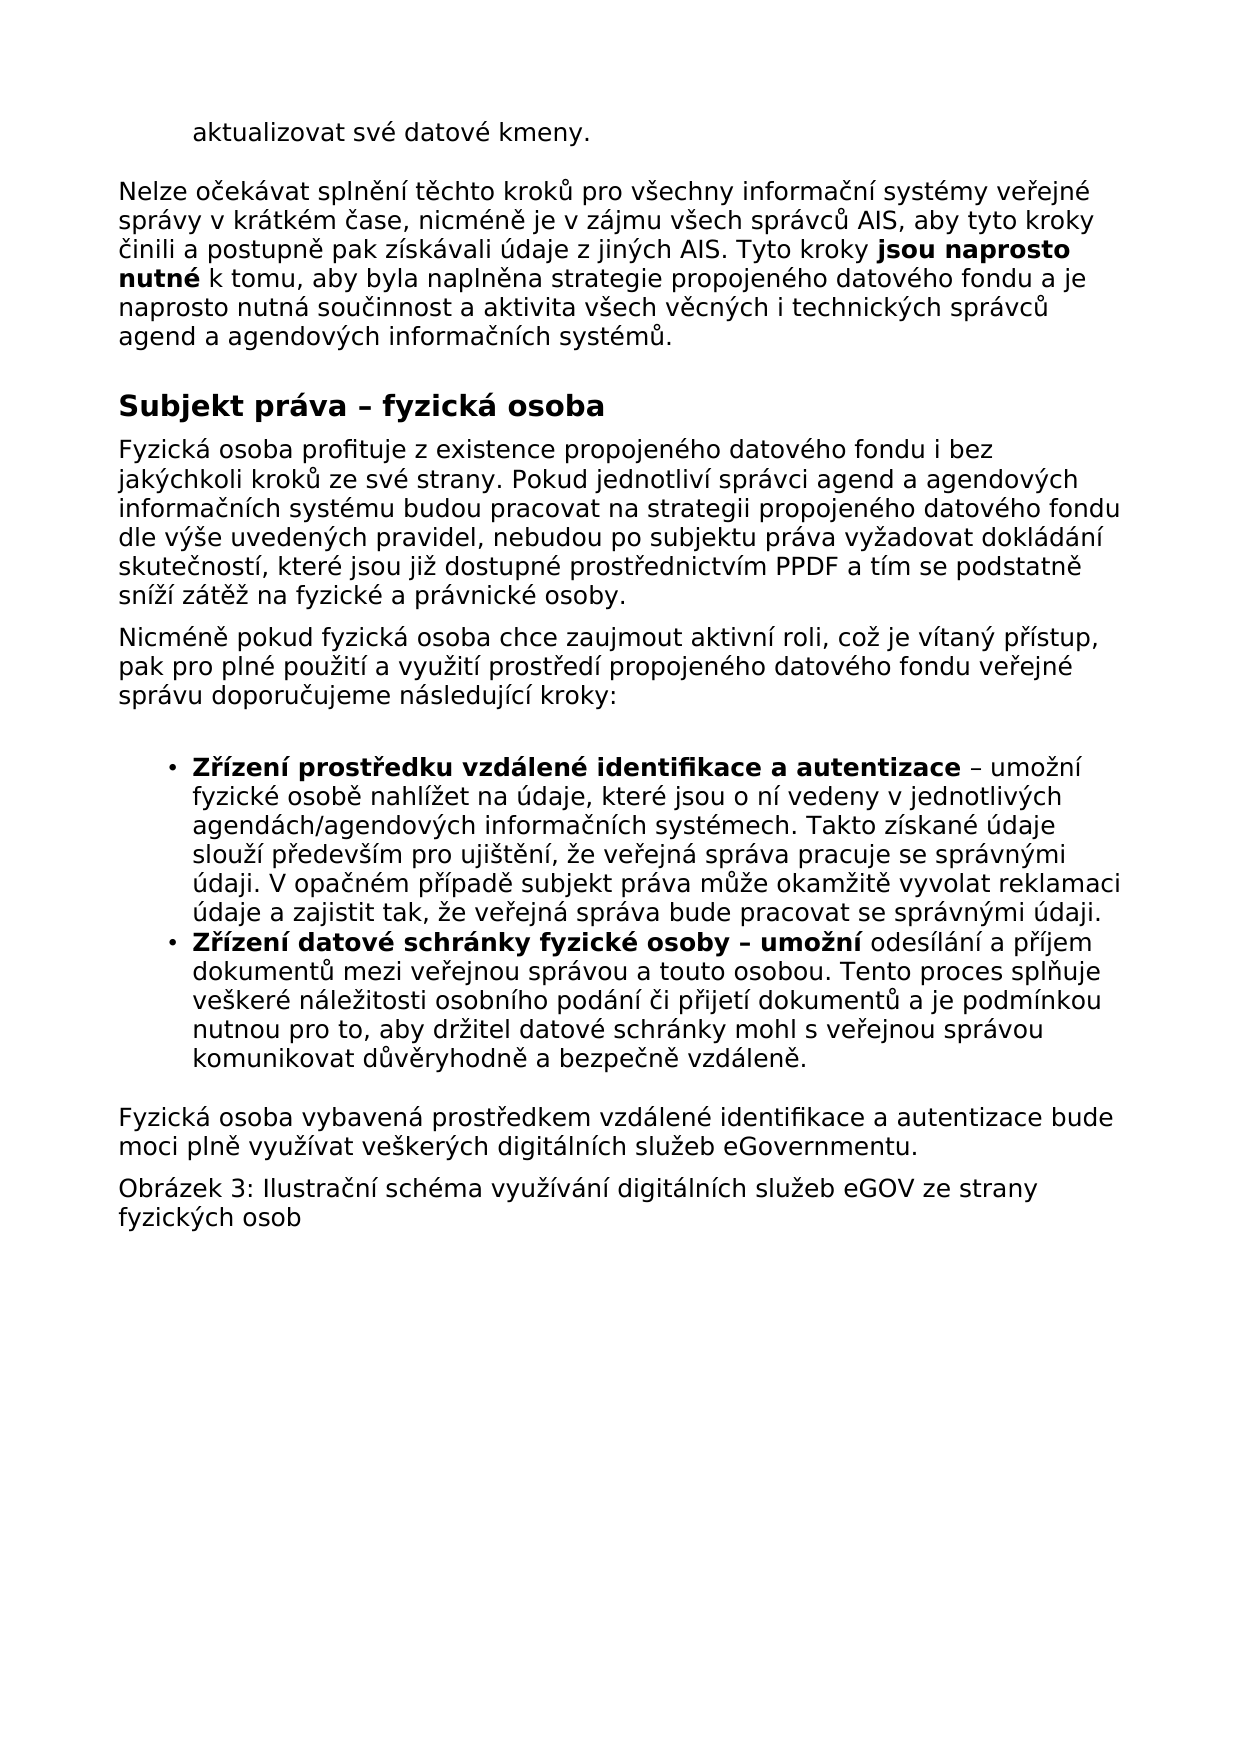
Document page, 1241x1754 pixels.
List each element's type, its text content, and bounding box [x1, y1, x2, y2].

text Nelze očekávat splnění těchto kroků pro všechny informační systémy veřejné správy v krátkém čase, nicméně je v zájmu všech správců AIS, aby tyto kroky činili a postupně pak získávali údaje z jiných AIS. Tyto kroky jsou naprosto nutné k tomu, aby byla naplněna strategie propojeného datového fondu a je naprosto nutná součinnost a aktivita všech věcných i technických správců agend a agendových informačních systémů. [118, 177, 1122, 352]
list Zřízení datové schránky fyzické osoby – umožní odesílání a příjem dokumentů mezi veřejnou správou a touto osobou. Tento proces splňuje veškeré náležitosti osobního podání či přijetí dokumentů a je podmínkou nutnou pro to, aby držitel datové schránky mohl s veřejnou správou komunikovat důvěryhodně a bezpečně vzdáleně. [177, 928, 1122, 1073]
list aktualizovat své datové kmeny. [177, 118, 1122, 147]
text Obrázek 3: Ilustrační schéma využívání digitálních služeb eGOV ze strany fyzických osob [118, 1174, 1122, 1232]
subtitle Subjekt práva – fyzická osoba [118, 389, 1122, 423]
text Nicméně pokud fyzická osoba chce zaujmout aktivní roli, což je vítaný přístup, pak pro plné použití a využití prostředí propojeného datového fondu veřejné správu doporučujeme následující kroky: [118, 623, 1122, 711]
list Zřízení prostředku vzdálené identifikace a autentizace – umožní fyzické osobě nahlížet na údaje, které jsou o ní vedeny v jednotlivých agendách/agendových informačních systémech. Takto získané údaje slouží především pro ujištění, že veřejná správa pracuje se správnými údaji. V opačném případě subjekt práva může okamžitě vyvolat reklamaci údaje a zajistit tak, že veřejná správa bude pracovat se správnými údaji. [177, 753, 1122, 928]
text Fyzická osoba vybavená prostředkem vzdálené identifikace a autentizace bude moci plně využívat veškerých digitálních služeb eGovernmentu. [118, 1103, 1122, 1161]
text Fyzická osoba profituje z existence propojeného datového fondu i bez jakýchkoli kroků ze své strany. Pokud jednotliví správci agend a agendových informačních systému budou pracovat na strategii propojeného datového fondu dle výše uvedených pravidel, nebudou po subjektu práva vyžadovat dokládání skutečností, které jsou již dostupné prostřednictvím PPDF a tím se podstatně sníží zátěž na fyzické a právnické osoby. [118, 436, 1122, 611]
